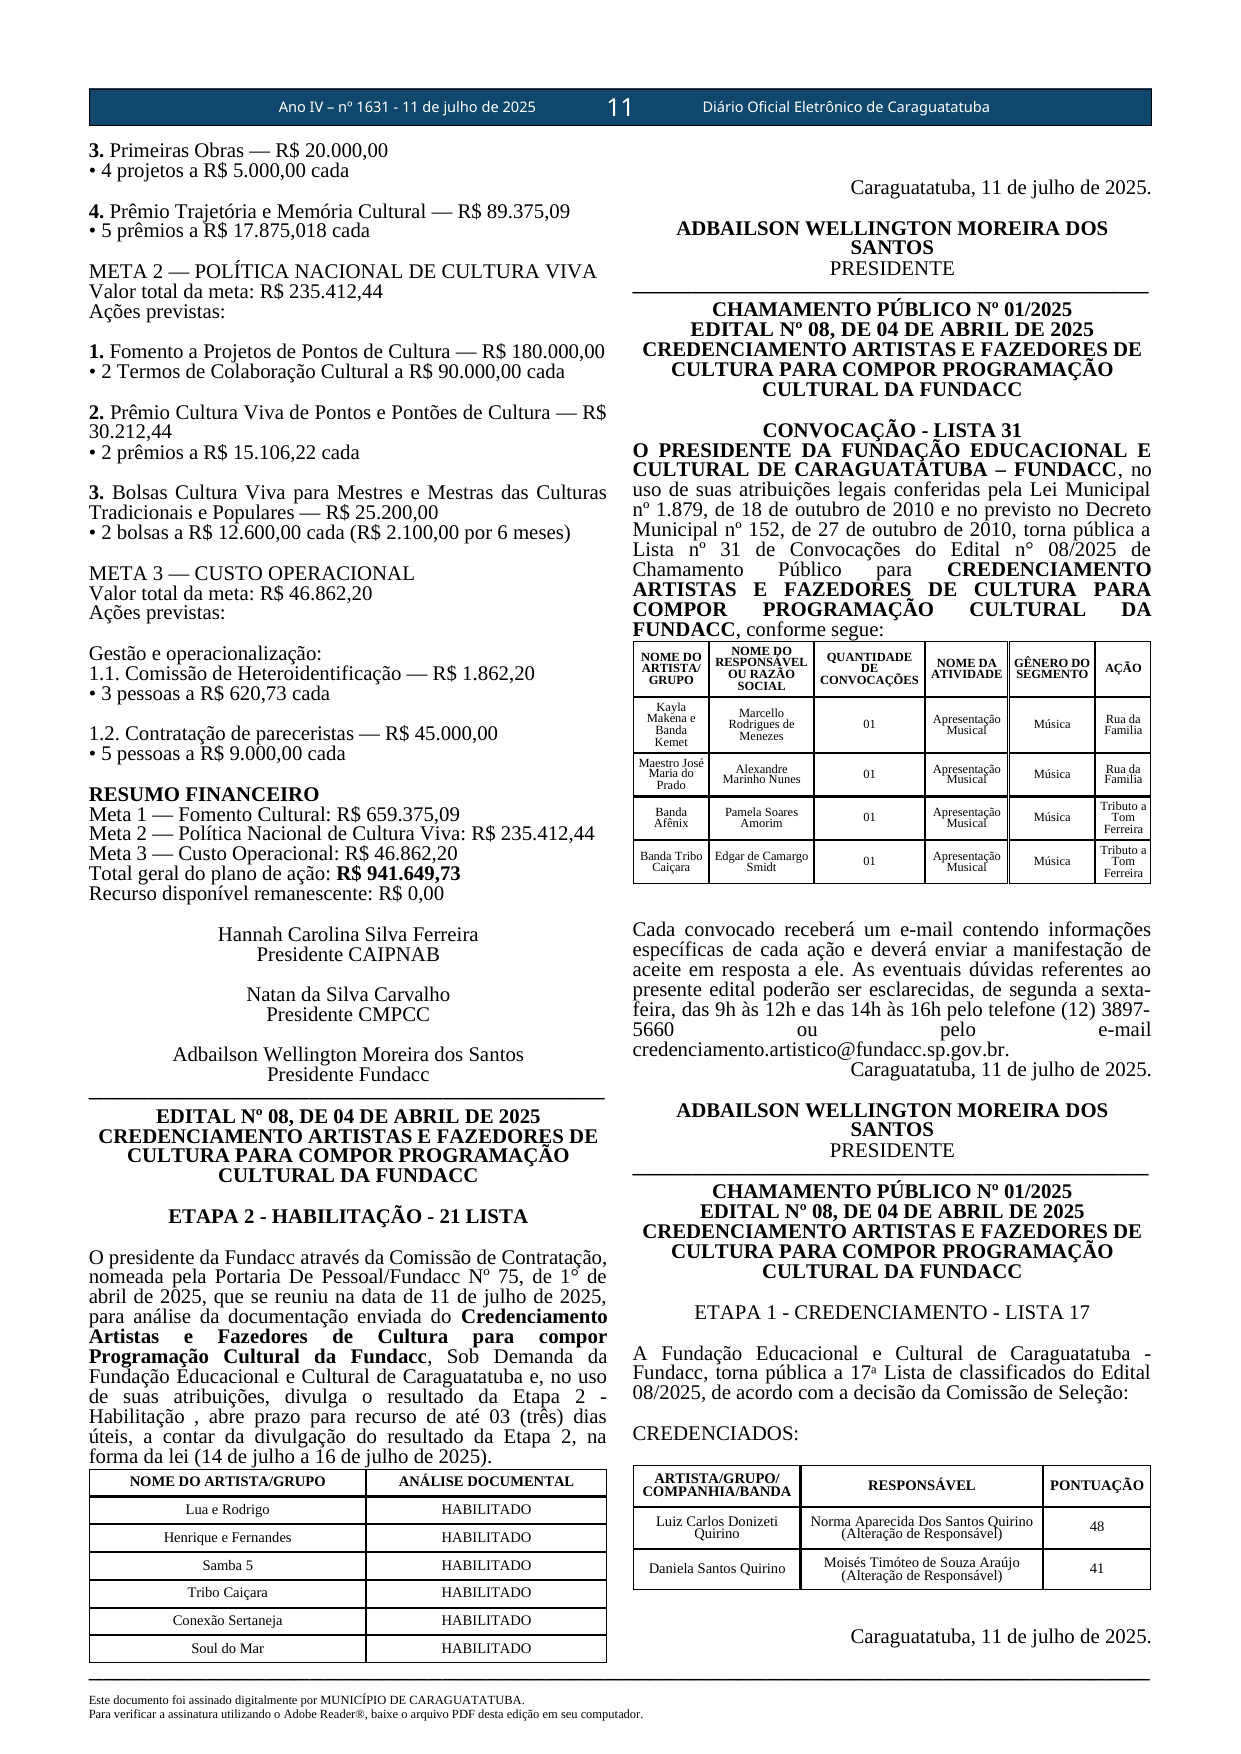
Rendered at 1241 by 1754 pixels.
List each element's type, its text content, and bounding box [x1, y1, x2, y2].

text Hannah Carolina Silva Ferreira [88, 925, 608, 945]
table_cell Tributo a Tom Ferreira [1096, 798, 1150, 839]
table_cell Rua da Familia [1096, 754, 1150, 795]
table_header ANÁLISE DOCUMENTAL [367, 1470, 606, 1495]
text Caraguatatuba, 11 de julho de 2025. [632, 1627, 1152, 1647]
table_cell HABILITADO [367, 1498, 606, 1523]
text CREDENCIAMENTO ARTISTAS E FAZEDORES DE CULTURA PARA COMPOR PROGRAMAÇÃO CULTURAL DA FUNDACC [88, 1128, 608, 1187]
text 4. Prêmio Trajetória e Memória Cultural — R$ 89.375,09 [88, 202, 608, 222]
text • 5 pessoas a R$ 9.000,00 cada [88, 745, 608, 764]
table_cell Música [1010, 798, 1094, 839]
table_cell Edgar de Camargo Smidt [710, 841, 813, 883]
table_cell Música [1010, 698, 1094, 752]
table_cell 48 [1044, 1508, 1150, 1548]
text ADBAILSON WELLINGTON MOREIRA DOS SANTOS [632, 219, 1152, 259]
text Total geral do plano de ação: R$ 941.649,73 [88, 865, 608, 885]
text 1. Fomento a Projetos de Pontos de Cultura — R$ 180.000,00 [88, 343, 608, 363]
table_header NOME DO ARTISTA/GRUPO [90, 1470, 365, 1495]
text RESUMO FINANCEIRO [88, 785, 608, 805]
text ETAPA 1 - CREDENCIAMENTO - LISTA 17 [632, 1303, 1152, 1323]
table_cell Conexão Sertaneja [90, 1609, 365, 1634]
text • 2 Termos de Colaboração Cultural a R$ 90.000,00 cada [88, 363, 608, 383]
table_cell Tribo Caiçara [90, 1581, 365, 1607]
text CHAMAMENTO PÚBLICO Nº 01/2025 [632, 301, 1152, 321]
table_cell Apresentação Musical [926, 698, 1007, 752]
text Presidente Fundacc [88, 1066, 608, 1086]
text 3. Primeiras Obras — R$ 20.000,00 [88, 142, 608, 162]
table_header NOME DA ATIVIDADE [926, 642, 1007, 696]
text • 3 pessoas a R$ 620,73 cada [88, 684, 608, 704]
text O presidente da Fundacc através da Comissão de Contratação, nomeada pela Portaria De Pessoal/Fundacc Nº 75, de 1° de abril de 2025, que se reuniu na data de 11 de julho de 2025, para análise da documentação enviada do Credenciamento Artistas e Fazedores de Cultura para compor Programação Cultural da Fundacc, Sob Demanda da Fundação Educacional e Cultural de Caraguatatuba e, no uso de suas atribuições, divulga o resultado da Etapa 2 - Habilitação , abre prazo para recurso de até 03 (três) dias úteis, a contar da divulgação do resultado da Etapa 2, na forma da lei (14 de julho a 16 de julho de 2025). [88, 1249, 608, 1468]
table_cell Soul do Mar [90, 1636, 365, 1662]
text CREDENCIADOS: [632, 1424, 1152, 1444]
text PRESIDENTE [632, 1141, 1152, 1161]
text • 5 prêmios a R$ 17.875,018 cada [88, 222, 608, 242]
table_cell Kayla Makena e Banda Kemet [634, 698, 708, 752]
text Meta 3 — Custo Operacional: R$ 46.862,20 [88, 845, 608, 865]
text Caraguatatuba, 11 de julho de 2025. [632, 179, 1152, 199]
table_cell Luiz Carlos Donizeti Quirino [634, 1508, 799, 1548]
table_header NOME DO RESPONSÁVEL OU RAZÃO SOCIAL [710, 642, 813, 696]
text 1.2. Contratação de pareceristas — R$ 45.000,00 [88, 725, 608, 745]
table_cell HABILITADO [367, 1553, 606, 1579]
table_cell Norma Aparecida Dos Santos Quirino (Alteração de Responsável) [802, 1508, 1042, 1548]
table_cell HABILITADO [367, 1525, 606, 1551]
text 3. Bolsas Cultura Viva para Mestres e Mestras das Culturas Tradicionais e Populares — R$ 25.200,00 [88, 484, 608, 524]
table_cell 01 [815, 698, 924, 752]
text Meta 1 — Fomento Cultural: R$ 659.375,09 [88, 805, 608, 825]
table_cell Banda Tribo Caiçara [634, 841, 708, 883]
text Recurso disponível remanescente: R$ 0,00 [88, 885, 608, 904]
table_cell Apresentação Musical [926, 754, 1007, 795]
table_cell Apresentação Musical [926, 841, 1007, 883]
table_cell HABILITADO [367, 1636, 606, 1662]
text ─────────────────────────────────── [88, 1086, 608, 1108]
table_cell 41 [1044, 1550, 1150, 1589]
table_cell Apresentação Musical [926, 798, 1007, 839]
text • 4 projetos a R$ 5.000,00 cada [88, 162, 608, 182]
text Adbailson Wellington Moreira dos Santos [88, 1046, 608, 1066]
text META 2 — POLÍTICA NACIONAL DE CULTURA VIVA [88, 263, 608, 282]
table_cell Tributo a Tom Ferreira [1096, 841, 1150, 883]
table_cell Banda Afênix [634, 798, 708, 839]
table_cell Marcello Rodrigues de Menezes [710, 698, 813, 752]
text 2. Prêmio Cultura Viva de Pontos e Pontões de Cultura — R$ 30.212,44 [88, 403, 608, 443]
text Valor total da meta: R$ 46.862,20 [88, 584, 608, 604]
text A Fundação Educacional e Cultural de Caraguatatuba - Fundacc, torna pública a 17ᵃ Lista de classificados do Edital 08/2025, de acordo com a decisão da Comissão de Seleção: [632, 1344, 1152, 1404]
text Ações previstas: [88, 302, 608, 322]
text EDITAL Nº 08, DE 04 DE ABRIL DE 2025 CREDENCIAMENTO ARTISTAS E FAZEDORES DE CULTURA PARA COMPOR PROGRAMAÇÃO CULTURAL DA FUNDACC [632, 1203, 1152, 1283]
table_cell Lua e Rodrigo [90, 1498, 365, 1523]
text EDITAL Nº 08, DE 04 DE ABRIL DE 2025 [88, 1108, 608, 1128]
table_cell 01 [815, 841, 924, 883]
text • 2 bolsas a R$ 12.600,00 cada (R$ 2.100,00 por 6 meses) [88, 524, 608, 543]
text META 3 — CUSTO OPERACIONAL [88, 564, 608, 584]
table_cell HABILITADO [367, 1609, 606, 1634]
text Valor total da meta: R$ 235.412,44 [88, 282, 608, 302]
text CHAMAMENTO PÚBLICO Nº 01/2025 [632, 1183, 1152, 1203]
text Meta 2 — Política Nacional de Cultura Viva: R$ 235.412,44 [88, 825, 608, 845]
table_header AÇÃO [1096, 642, 1150, 696]
table_cell 01 [815, 798, 924, 839]
text ─────────────────────────────────── [632, 1161, 1152, 1183]
text • 2 prêmios a R$ 15.106,22 cada [88, 443, 608, 463]
table_header PONTUAÇÃO [1044, 1466, 1150, 1506]
table_cell Daniela Santos Quirino [634, 1550, 799, 1589]
text ETAPA 2 - HABILITAÇÃO - 21 LISTA [88, 1208, 608, 1228]
table_header RESPONSÁVEL [802, 1466, 1042, 1506]
table_cell Alexandre Marinho Nunes [710, 754, 813, 795]
table_cell Maestro José Maria do Prado [634, 754, 708, 795]
text Gestão e operacionalização: [88, 644, 608, 664]
text PRESIDENTE [632, 259, 1152, 279]
text Ações previstas: [88, 604, 608, 624]
table_cell Música [1010, 754, 1094, 795]
text CONVOCAÇÃO - LISTA 31 [632, 421, 1152, 441]
text Presidente CMPCC [88, 1006, 608, 1025]
text 1.1. Comissão de Heteroidentificação — R$ 1.862,20 [88, 664, 608, 684]
text ─────────────────────────────────── [632, 279, 1152, 301]
text Presidente CAIPNAB [88, 945, 608, 965]
table_cell Rua da Familia [1096, 698, 1150, 752]
text ADBAILSON WELLINGTON MOREIRA DOS SANTOS [632, 1101, 1152, 1141]
text EDITAL Nº 08, DE 04 DE ABRIL DE 2025 CREDENCIAMENTO ARTISTAS E FAZEDORES DE CULTURA PARA COMPOR PROGRAMAÇÃO CULTURAL DA FUNDACC [632, 321, 1152, 401]
text Natan da Silva Carvalho [88, 986, 608, 1006]
table_cell HABILITADO [367, 1581, 606, 1607]
table_cell Moisés Timóteo de Souza Araújo (Alteração de Responsável) [802, 1550, 1042, 1589]
text O PRESIDENTE DA FUNDAÇÃO EDUCACIONAL E CULTURAL DE CARAGUATATUBA – FUNDACC, no uso de suas atribuições legais conferidas pela Lei Municipal nº 1.879, de 18 de outubro de 2010 e no previsto no Decreto Municipal nº 152, de 27 de outubro de 2010, torna pública a Lista nº 31 de Convocações do Edital n° 08/2025 de Chamamento Público para CREDENCIAMENTO ARTISTAS E FAZEDORES DE CULTURA PARA COMPOR PROGRAMAÇÃO CULTURAL DA FUNDACC, conforme segue: [632, 441, 1152, 641]
table_cell 01 [815, 754, 924, 795]
table_header QUANTIDADE DE CONVOCAÇÕES [815, 642, 924, 696]
table_header ARTISTA/GRUPO/COMPANHIA/BANDA [634, 1466, 799, 1506]
table_cell Henrique e Fernandes [90, 1525, 365, 1551]
table_header GÊNERO DO SEGMENTO [1010, 642, 1094, 696]
table_cell Samba 5 [90, 1553, 365, 1579]
table_cell Pamela Soares Amorim [710, 798, 813, 839]
table_header NOME DO ARTISTA/GRUPO [634, 642, 708, 696]
table_cell Música [1010, 841, 1094, 883]
text Cada convocado receberá um e-mail contendo informações específicas de cada ação e deverá enviar a manifestação de aceite em resposta a ele. As eventuais dúvidas referentes ao presente edital poderão ser esclarecidas, de segunda a sexta-feira, das 9h às 12h e das 14h às 16h pelo telefone (12) 3897-5660 ou pelo e-mail credenciamento.artistico@fundacc.sp.gov.br. [632, 921, 1152, 1061]
text Caraguatatuba, 11 de julho de 2025. [632, 1061, 1152, 1081]
